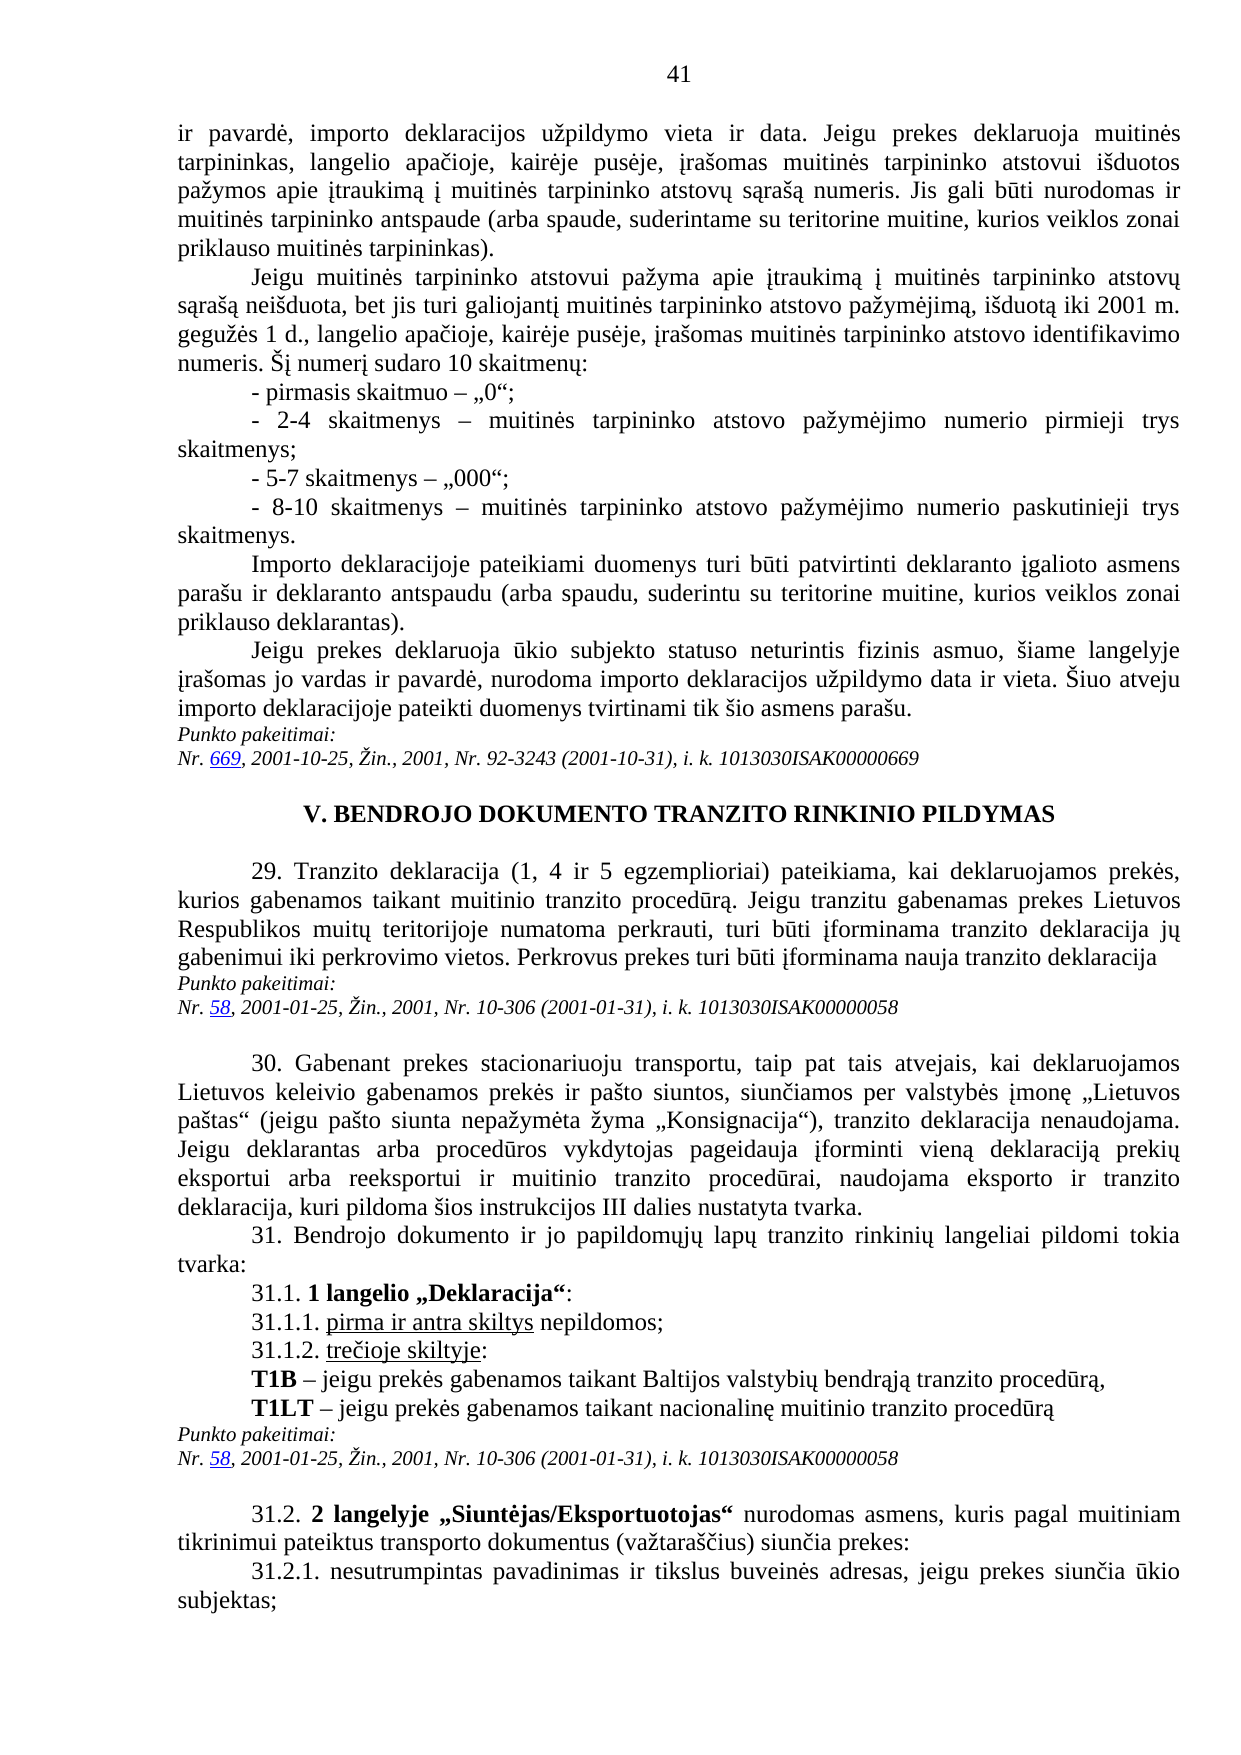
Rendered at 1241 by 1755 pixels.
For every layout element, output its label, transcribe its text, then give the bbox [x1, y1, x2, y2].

text Jeigu prekes deklaruoja ūkio subjekto statuso neturintis fizinis asmuo, šiame langelyje įrašomas jo vardas ir pavardė, nurodoma importo deklaracijos užpildymo data ir vieta. Šiuo atveju importo deklaracijoje pateikti duomenys tvirtinami tik šio asmens parašu. [177, 636, 1181, 722]
text - 5-7 skaitmenys – „000“; [177, 463, 1181, 492]
text 29. Tranzito deklaracija (1, 4 ir 5 egzemplioriai) pateikiama, kai deklaruojamos prekės, kurios gabenamos taikant muitinio tranzito procedūrą. Jeigu tranzitu gabenamas prekes Lietuvos Respublikos muitų teritorijoje numatoma perkrauti, turi būti įforminama tranzito deklaracija jų gabenimui iki perkrovimo vietos. Perkrovus prekes turi būti įforminama nauja tranzito deklaracija [177, 856, 1181, 971]
text Punkto pakeitimai: [177, 722, 1181, 746]
text - 8-10 skaitmenys – muitinės tarpininko atstovo pažymėjimo numerio paskutinieji trys skaitmenys. [177, 492, 1181, 549]
text Nr. 58, 2001-01-25, Žin., 2001, Nr. 10-306 (2001-01-31), i. k. 1013030ISAK00000058 [177, 995, 1181, 1019]
text 31.1.1. pirma ir antra skiltys nepildomos; [177, 1307, 1181, 1336]
text 31. Bendrojo dokumento ir jo papildomųjų lapų tranzito rinkinių langeliai pildomi tokia tvarka: [177, 1221, 1181, 1278]
text 31.1. 1 langelio „Deklaracija“: [177, 1278, 1181, 1307]
text Nr. 58, 2001-01-25, Žin., 2001, Nr. 10-306 (2001-01-31), i. k. 1013030ISAK00000058 [177, 1446, 1181, 1470]
text Nr. 669, 2001-10-25, Žin., 2001, Nr. 92-3243 (2001-10-31), i. k. 1013030ISAK00000669 [177, 746, 1181, 770]
text T1B – jeigu prekės gabenamos taikant Baltijos valstybių bendrąją tranzito procedūrą, [177, 1364, 1181, 1393]
text Punkto pakeitimai: [177, 971, 1181, 995]
text ir pavardė, importo deklaracijos užpildymo vieta ir data. Jeigu prekes deklaruoja muitinės tarpininkas, langelio apačioje, kairėje pusėje, įrašomas muitinės tarpininko atstovui išduotos pažymos apie įtraukimą į muitinės tarpininko atstovų sąrašą numeris. Jis gali būti nurodomas ir muitinės tarpininko antspaude (arba spaude, suderintame su teritorine muitine, kurios veiklos zonai priklauso muitinės tarpininkas). [177, 118, 1181, 262]
text 31.2.1. nesutrumpintas pavadinimas ir tikslus buveinės adresas, jeigu prekes siunčia ūkio subjektas; [177, 1556, 1181, 1614]
text Jeigu muitinės tarpininko atstovui pažyma apie įtraukimą į muitinės tarpininko atstovų sąrašą neišduota, bet jis turi galiojantį muitinės tarpininko atstovo pažymėjimą, išduotą iki 2001 m. gegužės 1 d., langelio apačioje, kairėje pusėje, įrašomas muitinės tarpininko atstovo identifikavimo numeris. Šį numerį sudaro 10 skaitmenų: [177, 262, 1181, 377]
text T1LT – jeigu prekės gabenamos taikant nacionalinę muitinio tranzito procedūrą [177, 1393, 1181, 1422]
text Importo deklaracijoje pateikiami duomenys turi būti patvirtinti deklaranto įgalioto asmens parašu ir deklaranto antspaudu (arba spaudu, suderintu su teritorine muitine, kurios veiklos zonai priklauso deklarantas). [177, 549, 1181, 636]
text 31.1.2. trečioje skiltyje: [177, 1336, 1181, 1364]
text Punkto pakeitimai: [177, 1422, 1181, 1446]
text - 2-4 skaitmenys – muitinės tarpininko atstovo pažymėjimo numerio pirmieji trys skaitmenys; [177, 406, 1181, 463]
text V. BENDROJO DOKUMENTO TRANZITO RINKINIO PILDYMAS [177, 799, 1181, 827]
text 30. Gabenant prekes stacionariuoju transportu, taip pat tais atvejais, kai deklaruojamos Lietuvos keleivio gabenamos prekės ir pašto siuntos, siunčiamos per valstybės įmonę „Lietuvos paštas“ (jeigu pašto siunta nepažymėta žyma „Konsignacija“), tranzito deklaracija nenaudojama. Jeigu deklarantas arba procedūros vykdytojas pageidauja įforminti vieną deklaraciją prekių eksportui arba reeksportui ir muitinio tranzito procedūrai, naudojama eksporto ir tranzito deklaracija, kuri pildoma šios instrukcijos III dalies nustatyta tvarka. [177, 1048, 1181, 1221]
text - pirmasis skaitmuo – „0“; [177, 377, 1181, 406]
text 31.2. 2 langelyje „Siuntėjas/Eksportuotojas“ nurodomas asmens, kuris pagal muitiniam tikrinimui pateiktus transporto dokumentus (važtaraščius) siunčia prekes: [177, 1499, 1181, 1556]
